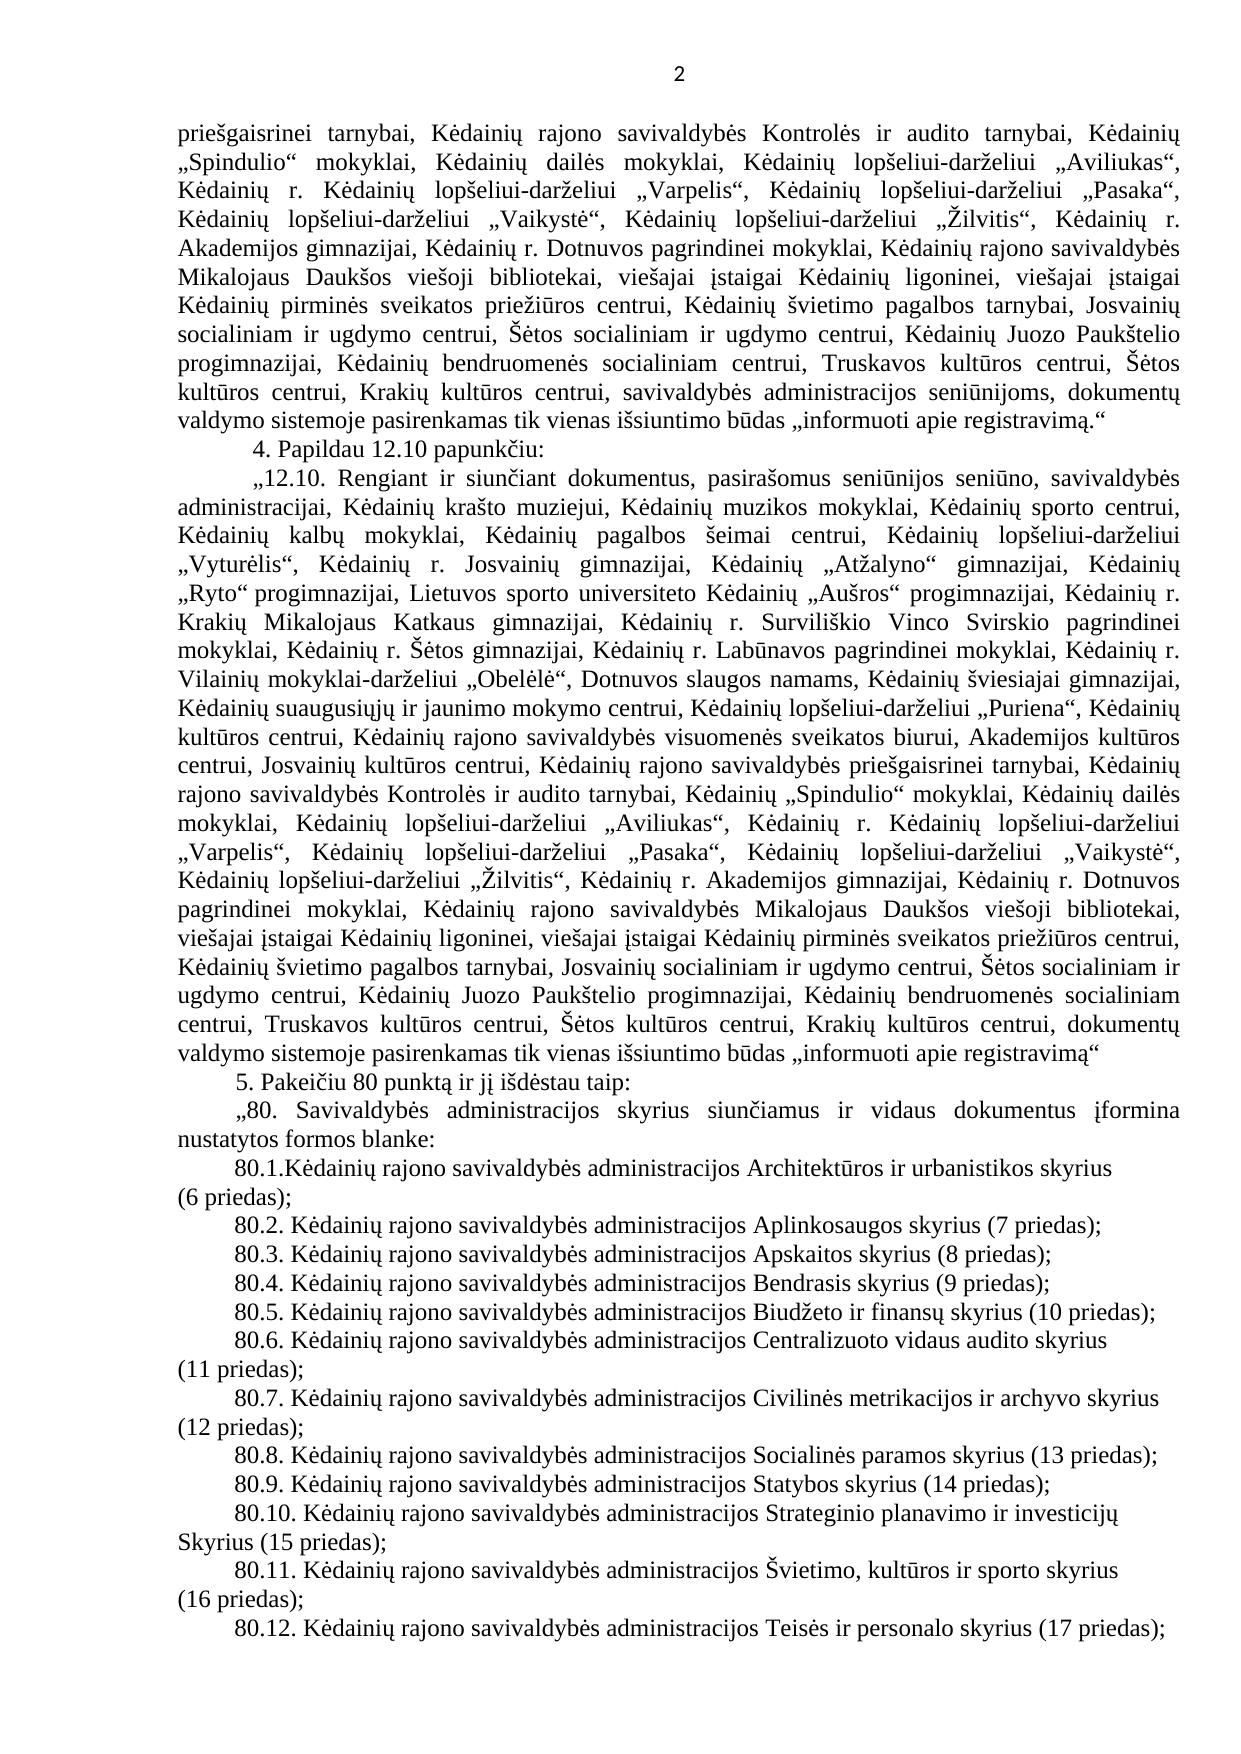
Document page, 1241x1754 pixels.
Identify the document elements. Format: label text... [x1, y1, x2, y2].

text 80.8. Kėdainių rajono savivaldybės administracijos Socialinės paramos skyrius (13 priedas); [234, 1441, 1181, 1469]
text 80.9. Kėdainių rajono savivaldybės administracijos Statybos skyrius (14 priedas); [234, 1469, 1181, 1498]
text (16 priedas); [177, 1584, 1181, 1613]
text 80.12. Kėdainių rajono savivaldybės administracijos Teisės ir personalo skyrius (17 priedas); [234, 1613, 1181, 1642]
text 80.7. Kėdainių rajono savivaldybės administracijos Civilinės metrikacijos ir archyvo skyrius [234, 1383, 1181, 1412]
text 80.10. Kėdainių rajono savivaldybės administracijos Strateginio planavimo ir investicijų [234, 1498, 1181, 1527]
text (12 priedas); [177, 1412, 1181, 1441]
text „12.10. Rengiant ir siunčiant dokumentus, pasirašomus seniūnijos seniūno, savivaldybės administracijai, Kėdainių krašto muziejui, Kėdainių muzikos mokyklai, Kėdainių sporto centrui, Kėdainių kalbų mokyklai, Kėdainių pagalbos šeimai centrui, Kėdainių lopšeliui-darželiui „Vyturėlis“, Kėdainių r. Josvainių gimnazijai, Kėdainių „Atžalyno“ gimnazijai, Kėdainių „Ryto“ progimnazijai, Lietuvos sporto universiteto Kėdainių „Aušros“ progimnazijai, Kėdainių r. Krakių Mikalojaus Katkaus gimnazijai, Kėdainių r. Surviliškio Vinco Svirskio pagrindinei mokyklai, Kėdainių r. Šėtos gimnazijai, Kėdainių r. Labūnavos pagrindinei mokyklai, Kėdainių r. Vilainių mokyklai-darželiui „Obelėlė“, Dotnuvos slaugos namams, Kėdainių šviesiajai gimnazijai, Kėdainių suaugusiųjų ir jaunimo mokymo centrui, Kėdainių lopšeliui-darželiui „Puriena“, Kėdainių kultūros centrui, Kėdainių rajono savivaldybės visuomenės sveikatos biurui, Akademijos kultūros centrui, Josvainių kultūros centrui, Kėdainių rajono savivaldybės priešgaisrinei tarnybai, Kėdainių rajono savivaldybės Kontrolės ir audito tarnybai, Kėdainių „Spindulio“ mokyklai, Kėdainių dailės mokyklai, Kėdainių lopšeliui-darželiui „Aviliukas“, Kėdainių r. Kėdainių lopšeliui-darželiui „Varpelis“, Kėdainių lopšeliui-darželiui „Pasaka“, Kėdainių lopšeliui-darželiui „Vaikystė“, Kėdainių lopšeliui-darželiui „Žilvitis“, Kėdainių r. Akademijos gimnazijai, Kėdainių r. Dotnuvos pagrindinei mokyklai, Kėdainių rajono savivaldybės Mikalojaus Daukšos viešoji bibliotekai, viešajai įstaigai Kėdainių ligoninei, viešajai įstaigai Kėdainių pirminės sveikatos priežiūros centrui, Kėdainių švietimo pagalbos tarnybai, Josvainių socialiniam ir ugdymo centrui, Šėtos socialiniam ir ugdymo centrui, Kėdainių Juozo Paukštelio progimnazijai, Kėdainių bendruomenės socialiniam centrui, Truskavos kultūros centrui, Šėtos kultūros centrui, Krakių kultūros centrui, dokumentų valdymo sistemoje pasirenkamas tik vienas išsiuntimo būdas „informuoti apie registravimą“ [177, 463, 1181, 1067]
text 80.5. Kėdainių rajono savivaldybės administracijos Biudžeto ir finansų skyrius (10 priedas); [234, 1297, 1181, 1326]
text 80.1.Kėdainių rajono savivaldybės administracijos Architektūros ir urbanistikos skyrius [234, 1153, 1181, 1182]
text 80.11. Kėdainių rajono savivaldybės administracijos Švietimo, kultūros ir sporto skyrius [234, 1556, 1181, 1584]
text (6 priedas); [177, 1182, 1181, 1211]
text 80.6. Kėdainių rajono savivaldybės administracijos Centralizuoto vidaus audito skyrius [234, 1326, 1181, 1354]
text priešgaisrinei tarnybai, Kėdainių rajono savivaldybės Kontrolės ir audito tarnybai, Kėdainių „Spindulio“ mokyklai, Kėdainių dailės mokyklai, Kėdainių lopšeliui-darželiui „Aviliukas“, Kėdainių r. Kėdainių lopšeliui-darželiui „Varpelis“, Kėdainių lopšeliui-darželiui „Pasaka“, Kėdainių lopšeliui-darželiui „Vaikystė“, Kėdainių lopšeliui-darželiui „Žilvitis“, Kėdainių r. Akademijos gimnazijai, Kėdainių r. Dotnuvos pagrindinei mokyklai, Kėdainių rajono savivaldybės Mikalojaus Daukšos viešoji bibliotekai, viešajai įstaigai Kėdainių ligoninei, viešajai įstaigai Kėdainių pirminės sveikatos priežiūros centrui, Kėdainių švietimo pagalbos tarnybai, Josvainių socialiniam ir ugdymo centrui, Šėtos socialiniam ir ugdymo centrui, Kėdainių Juozo Paukštelio progimnazijai, Kėdainių bendruomenės socialiniam centrui, Truskavos kultūros centrui, Šėtos kultūros centrui, Krakių kultūros centrui, savivaldybės administracijos seniūnijoms, dokumentų valdymo sistemoje pasirenkamas tik vienas išsiuntimo būdas „informuoti apie registravimą.“ [177, 118, 1181, 434]
text (11 priedas); [177, 1354, 1181, 1383]
text Skyrius (15 priedas); [177, 1527, 1181, 1556]
text „80. Savivaldybės administracijos skyrius siunčiamus ir vidaus dokumentus įformina nustatytos formos blanke: [177, 1096, 1181, 1153]
text 5. Pakeičiu 80 punktą ir jį išdėstau taip: [177, 1067, 1181, 1096]
text 4. Papildau 12.10 papunkčiu: [177, 434, 1181, 463]
text 80.4. Kėdainių rajono savivaldybės administracijos Bendrasis skyrius (9 priedas); [234, 1268, 1181, 1297]
text 80.3. Kėdainių rajono savivaldybės administracijos Apskaitos skyrius (8 priedas); [234, 1239, 1181, 1268]
text 80.2. Kėdainių rajono savivaldybės administracijos Aplinkosaugos skyrius (7 priedas); [234, 1211, 1181, 1239]
